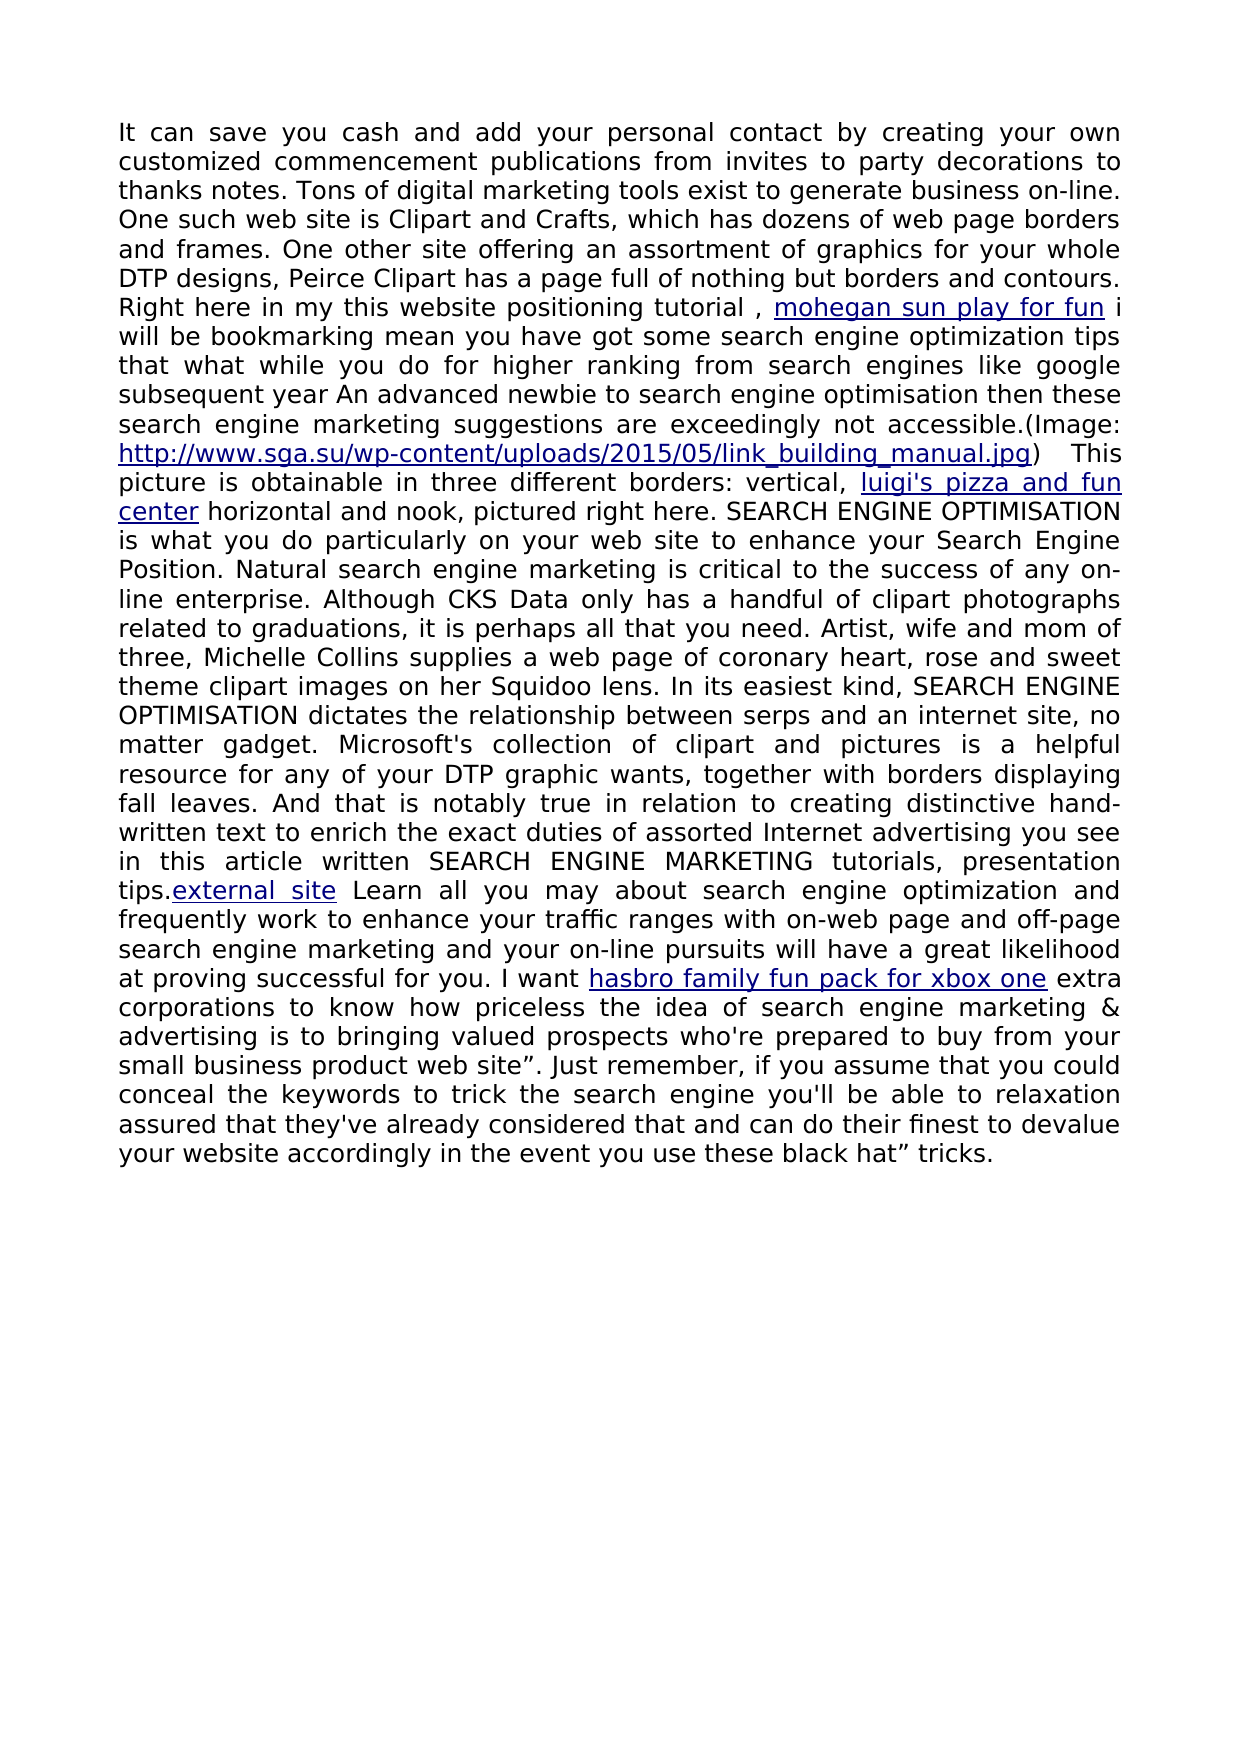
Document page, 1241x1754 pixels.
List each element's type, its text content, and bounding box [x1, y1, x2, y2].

text It can save you cash and add your personal contact by creating your own customized commencement publications from invites to party decorations to thanks notes. Tons of digital marketing tools exist to generate business on-line. One such web site is Clipart and Crafts, which has dozens of web page borders and frames. One other site offering an assortment of graphics for your whole DTP designs, Peirce Clipart has a page full of nothing but borders and contours. Right here in my this website positioning tutorial , mohegan sun play for fun i will be bookmarking mean you have got some search engine optimization tips that what while you do for higher ranking from search engines like google subsequent year An advanced newbie to search engine optimisation then these search engine marketing suggestions are exceedingly not accessible.(Image: http://www.sga.su/wp-content/uploads/2015/05/link_building_manual.jpg) This picture is obtainable in three different borders: vertical, luigi's pizza and fun center horizontal and nook, pictured right here. SEARCH ENGINE OPTIMISATION is what you do particularly on your web site to enhance your Search Engine Position. Natural search engine marketing is critical to the success of any on-line enterprise. Although CKS Data only has a handful of clipart photographs related to graduations, it is perhaps all that you need. Artist, wife and mom of three, Michelle Collins supplies a web page of coronary heart, rose and sweet theme clipart images on her Squidoo lens. In its easiest kind, SEARCH ENGINE OPTIMISATION dictates the relationship between serps and an internet site, no matter gadget. Microsoft's collection of clipart and pictures is a helpful resource for any of your DTP graphic wants, together with borders displaying fall leaves. And that is notably true in relation to creating distinctive hand-written text to enrich the exact duties of assorted Internet advertising you see in this article written SEARCH ENGINE MARKETING tutorials, presentation tips.external site Learn all you may about search engine optimization and frequently work to enhance your traffic ranges with on-web page and off-page search engine marketing and your on-line pursuits will have a great likelihood at proving successful for you. I want hasbro family fun pack for xbox one extra corporations to know how priceless the idea of search engine marketing & advertising is to bringing valued prospects who're prepared to buy from your small business product web site”. Just remember, if you assume that you could conceal the keywords to trick the search engine you'll be able to relaxation assured that they've already considered that and can do their finest to devalue your website accordingly in the event you use these black hat” tricks. [118, 118, 1122, 1168]
